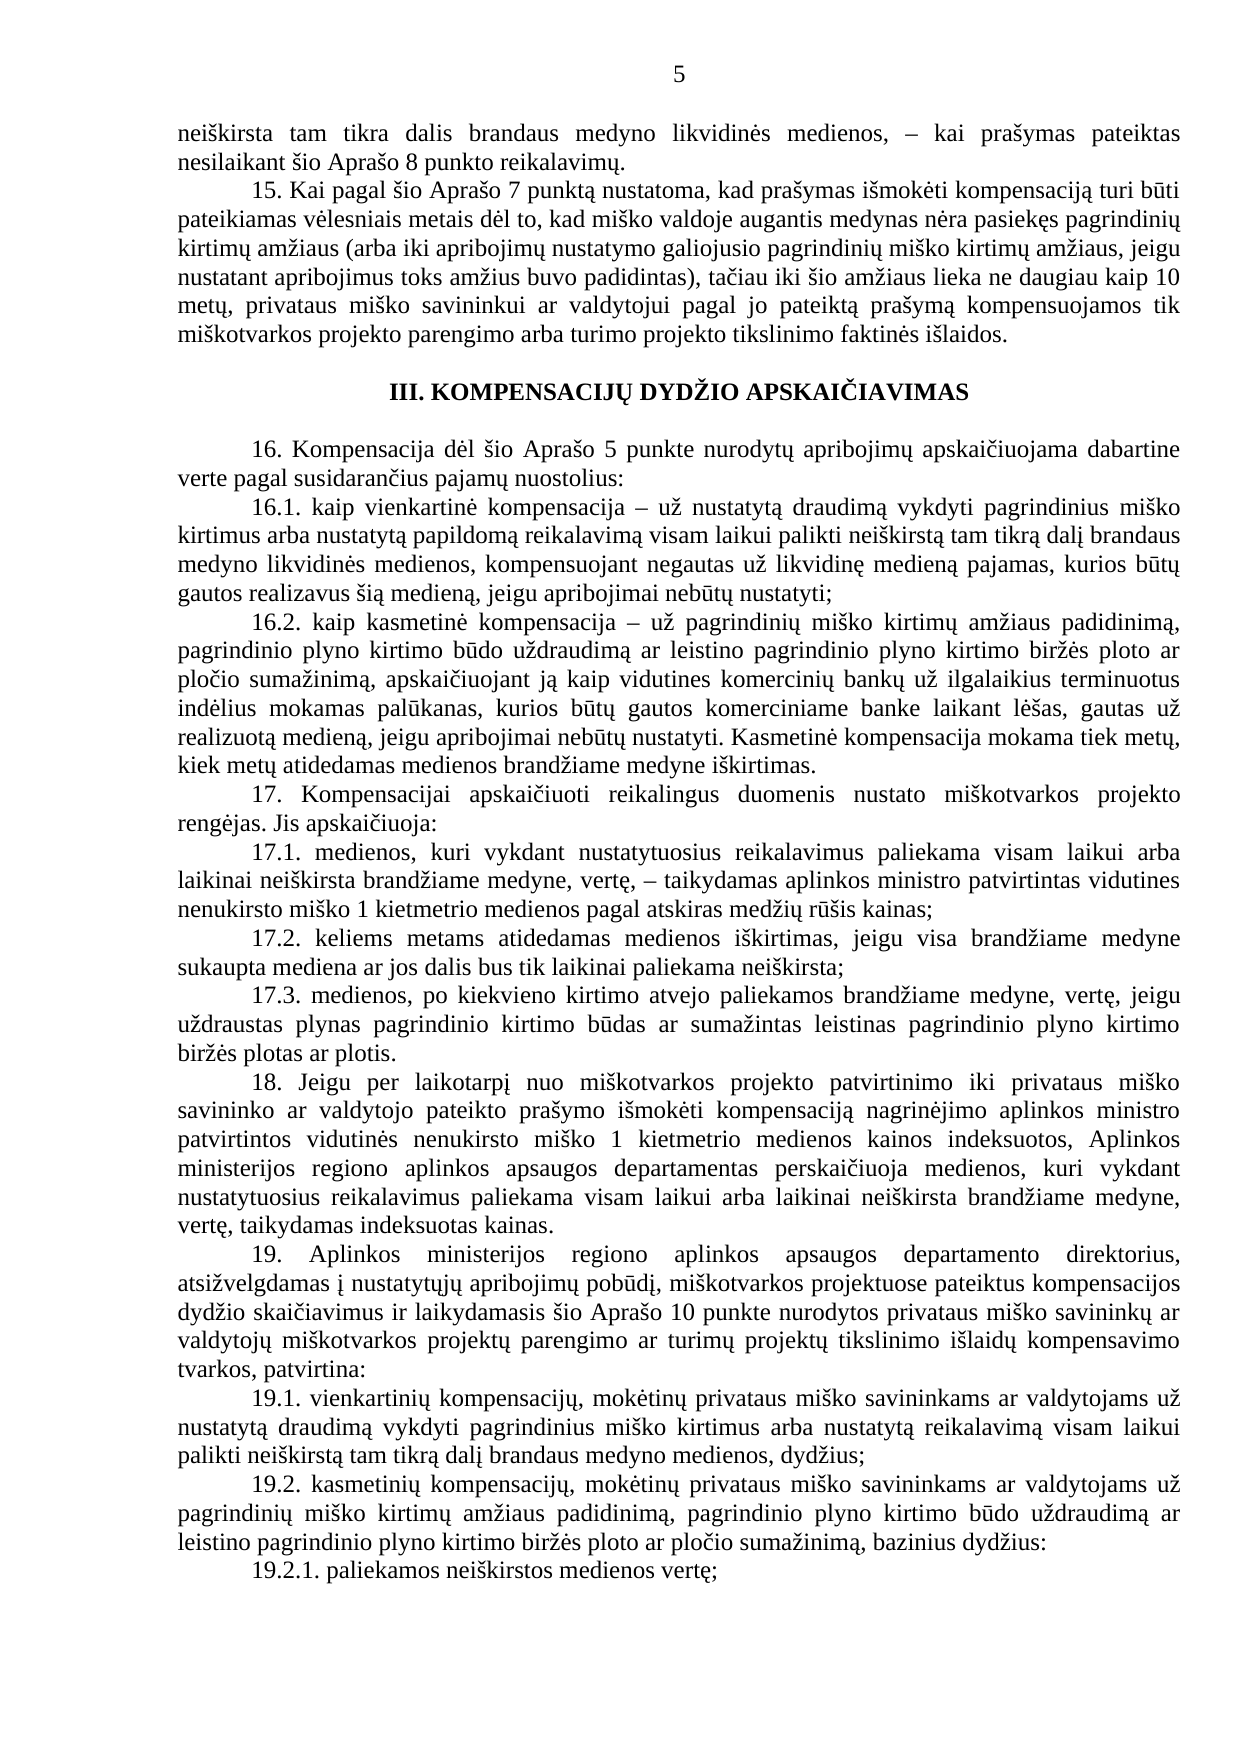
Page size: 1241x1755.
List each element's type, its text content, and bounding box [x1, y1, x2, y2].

text neiškirsta tam tikra dalis brandaus medyno likvidinės medienos, – kai prašymas pateiktas nesilaikant šio Aprašo 8 punkto reikalavimų. [177, 118, 1181, 176]
text 19.1. vienkartinių kompensacijų, mokėtinų privataus miško savininkams ar valdytojams už nustatytą draudimą vykdyti pagrindinius miško kirtimus arba nustatytą reikalavimą visam laikui palikti neiškirstą tam tikrą dalį brandaus medyno medienos, dydžius; [177, 1383, 1181, 1469]
text 16.2. kaip kasmetinė kompensacija – už pagrindinių miško kirtimų amžiaus padidinimą, pagrindinio plyno kirtimo būdo uždraudimą ar leistino pagrindinio plyno kirtimo biržės ploto ar pločio sumažinimą, apskaičiuojant ją kaip vidutines komercinių bankų už ilgalaikius terminuotus indėlius mokamas palūkanas, kurios būtų gautos komerciniame banke laikant lėšas, gautas už realizuotą medieną, jeigu apribojimai nebūtų nustatyti. Kasmetinė kompensacija mokama tiek metų, kiek metų atidedamas medienos brandžiame medyne iškirtimas. [177, 607, 1181, 779]
text 17.3. medienos, po kiekvieno kirtimo atvejo paliekamos brandžiame medyne, vertę, jeigu uždraustas plynas pagrindinio kirtimo būdas ar sumažintas leistinas pagrindinio plyno kirtimo biržės plotas ar plotis. [177, 981, 1181, 1067]
text 19.2.1. paliekamos neiškirstos medienos vertę; [177, 1556, 1181, 1584]
text 19.2. kasmetinių kompensacijų, mokėtinų privataus miško savininkams ar valdytojams už pagrindinių miško kirtimų amžiaus padidinimą, pagrindinio plyno kirtimo būdo uždraudimą ar leistino pagrindinio plyno kirtimo biržės ploto ar pločio sumažinimą, bazinius dydžius: [177, 1469, 1181, 1556]
text 17.2. keliems metams atidedamas medienos iškirtimas, jeigu visa brandžiame medyne sukaupta mediena ar jos dalis bus tik laikinai paliekama neiškirsta; [177, 923, 1181, 981]
text 16.1. kaip vienkartinė kompensacija – už nustatytą draudimą vykdyti pagrindinius miško kirtimus arba nustatytą papildomą reikalavimą visam laikui palikti neiškirstą tam tikrą dalį brandaus medyno likvidinės medienos, kompensuojant negautas už likvidinę medieną pajamas, kurios būtų gautos realizavus šią medieną, jeigu apribojimai nebūtų nustatyti; [177, 492, 1181, 607]
text III. KOMPENSACIJŲ DYDŽIO APSKAIČIAVIMAS [177, 377, 1181, 406]
text 15. Kai pagal šio Aprašo 7 punktą nustatoma, kad prašymas išmokėti kompensaciją turi būti pateikiamas vėlesniais metais dėl to, kad miško valdoje augantis medynas nėra pasiekęs pagrindinių kirtimų amžiaus (arba iki apribojimų nustatymo galiojusio pagrindinių miško kirtimų amžiaus, jeigu nustatant apribojimus toks amžius buvo padidintas), tačiau iki šio amžiaus lieka ne daugiau kaip 10 metų, privataus miško savininkui ar valdytojui pagal jo pateiktą prašymą kompensuojamos tik miškotvarkos projekto parengimo arba turimo projekto tikslinimo faktinės išlaidos. [177, 176, 1181, 348]
text 16. Kompensacija dėl šio Aprašo 5 punkte nurodytų apribojimų apskaičiuojama dabartine verte pagal susidarančius pajamų nuostolius: [177, 434, 1181, 492]
text 17.1. medienos, kuri vykdant nustatytuosius reikalavimus paliekama visam laikui arba laikinai neiškirsta brandžiame medyne, vertę, – taikydamas aplinkos ministro patvirtintas vidutines nenukirsto miško 1 kietmetrio medienos pagal atskiras medžių rūšis kainas; [177, 837, 1181, 923]
text 18. Jeigu per laikotarpį nuo miškotvarkos projekto patvirtinimo iki privataus miško savininko ar valdytojo pateikto prašymo išmokėti kompensaciją nagrinėjimo aplinkos ministro patvirtintos vidutinės nenukirsto miško 1 kietmetrio medienos kainos indeksuotos, Aplinkos ministerijos regiono aplinkos apsaugos departamentas perskaičiuoja medienos, kuri vykdant nustatytuosius reikalavimus paliekama visam laikui arba laikinai neiškirsta brandžiame medyne, vertę, taikydamas indeksuotas kainas. [177, 1067, 1181, 1239]
text 19. Aplinkos ministerijos regiono aplinkos apsaugos departamento direktorius, atsižvelgdamas į nustatytųjų apribojimų pobūdį, miškotvarkos projektuose pateiktus kompensacijos dydžio skaičiavimus ir laikydamasis šio Aprašo 10 punkte nurodytos privataus miško savininkų ar valdytojų miškotvarkos projektų parengimo ar turimų projektų tikslinimo išlaidų kompensavimo tvarkos, patvirtina: [177, 1239, 1181, 1383]
text 17. Kompensacijai apskaičiuoti reikalingus duomenis nustato miškotvarkos projekto rengėjas. Jis apskaičiuoja: [177, 779, 1181, 837]
